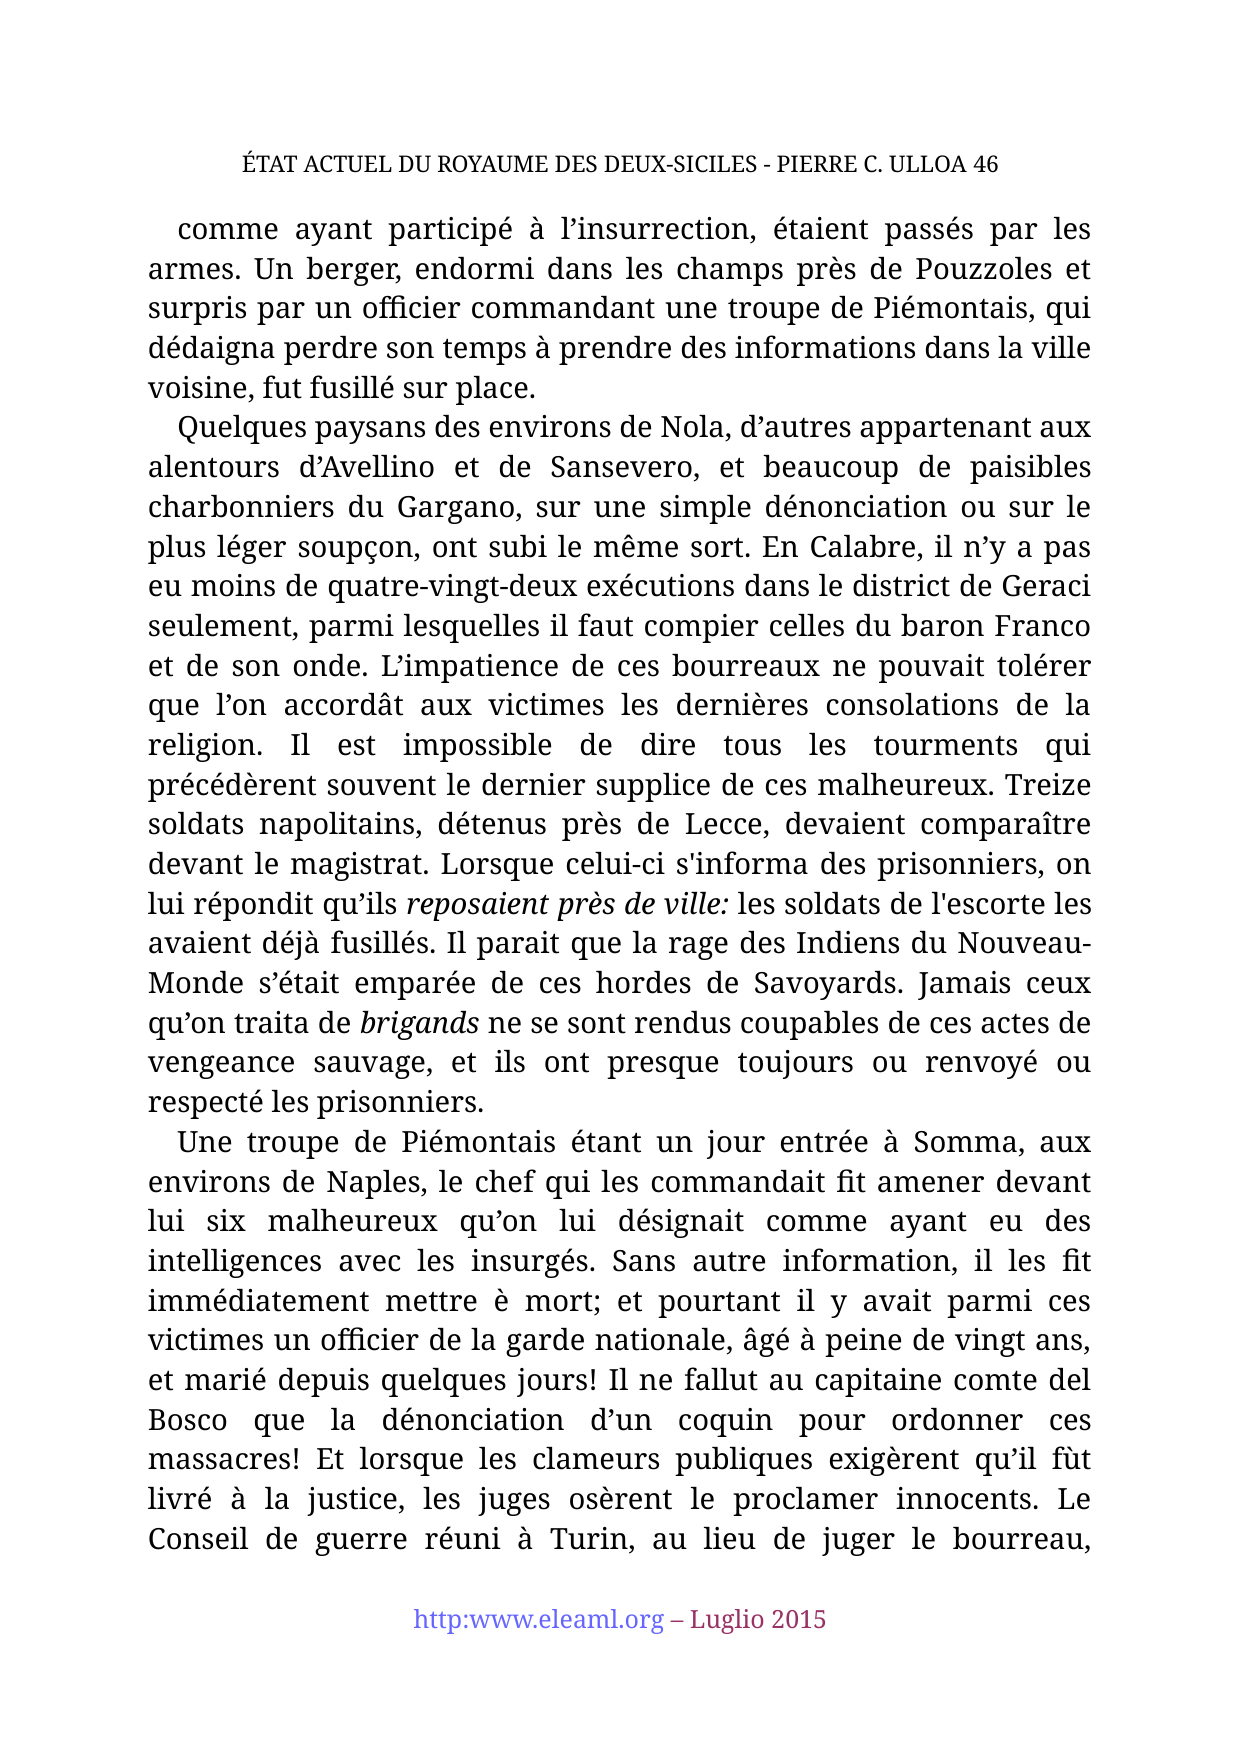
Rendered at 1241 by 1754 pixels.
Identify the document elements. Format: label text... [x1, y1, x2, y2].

text Une troupe de Piémontais étant un jour entrée à Somma, aux environs de Naples, le chef qui les commandait fit amener devant lui six malheureux qu’on lui désignait comme ayant eu des intelligences avec les insurgés. Sans autre information, il les fit immédiatement mettre è mort; et pourtant il y avait parmi ces victimes un officier de la garde nationale, âgé à peine de vingt ans, et marié depuis quelques jours! Il ne fallut au capitaine comte del Bosco que la dénonciation d’un coquin pour ordonner ces massacres! Et lorsque les clameurs publiques exigèrent qu’il fùt livré à la justice, les juges osèrent le proclamer innocents. Le Conseil de guerre réuni à Turin, au lieu de juger le bourreau, [148, 1121, 1093, 1558]
text Quelques paysans des environs de Nola, d’autres appartenant aux alentours d’Avellino et de Sansevero, et beaucoup de paisibles charbonniers du Gargano, sur une simple dénonciation ou sur le plus léger soupçon, ont subi le même sort. En Calabre, il n’y a pas eu moins de quatre-vingt-deux exécutions dans le district de Geraci seulement, parmi lesquelles il faut compier celles du baron Franco et de son onde. L’impatience de ces bourreaux ne pouvait tolérer que l’on accordât aux victimes les dernières consolations de la religion. Il est impossible de dire tous les tourments qui précédèrent souvent le dernier supplice de ces malheureux. Treize soldats napolitains, détenus près de Lecce, devaient comparaître devant le magistrat. Lorsque celui-ci s'informa des prisonniers, on lui répondit qu’ils reposaient près de ville: les soldats de l'escorte les avaient déjà fusillés. Il parait que la rage des Indiens du Nouveau-Monde s’était emparée de ces hordes de Savoyards. Jamais ceux qu’on traita de brigands ne se sont rendus coupables de ces actes de vengeance sauvage, et ils ont presque toujours ou renvoyé ou respecté les prisonniers. [148, 407, 1093, 1121]
text comme ayant participé à l’insurrection, étaient passés par les armes. Un berger, endormi dans les champs près de Pouzzoles et surpris par un officier commandant une troupe de Piémontais, qui dédaigna perdre son temps à prendre des informations dans la ville voisine, fut fusillé sur place. [148, 208, 1093, 407]
